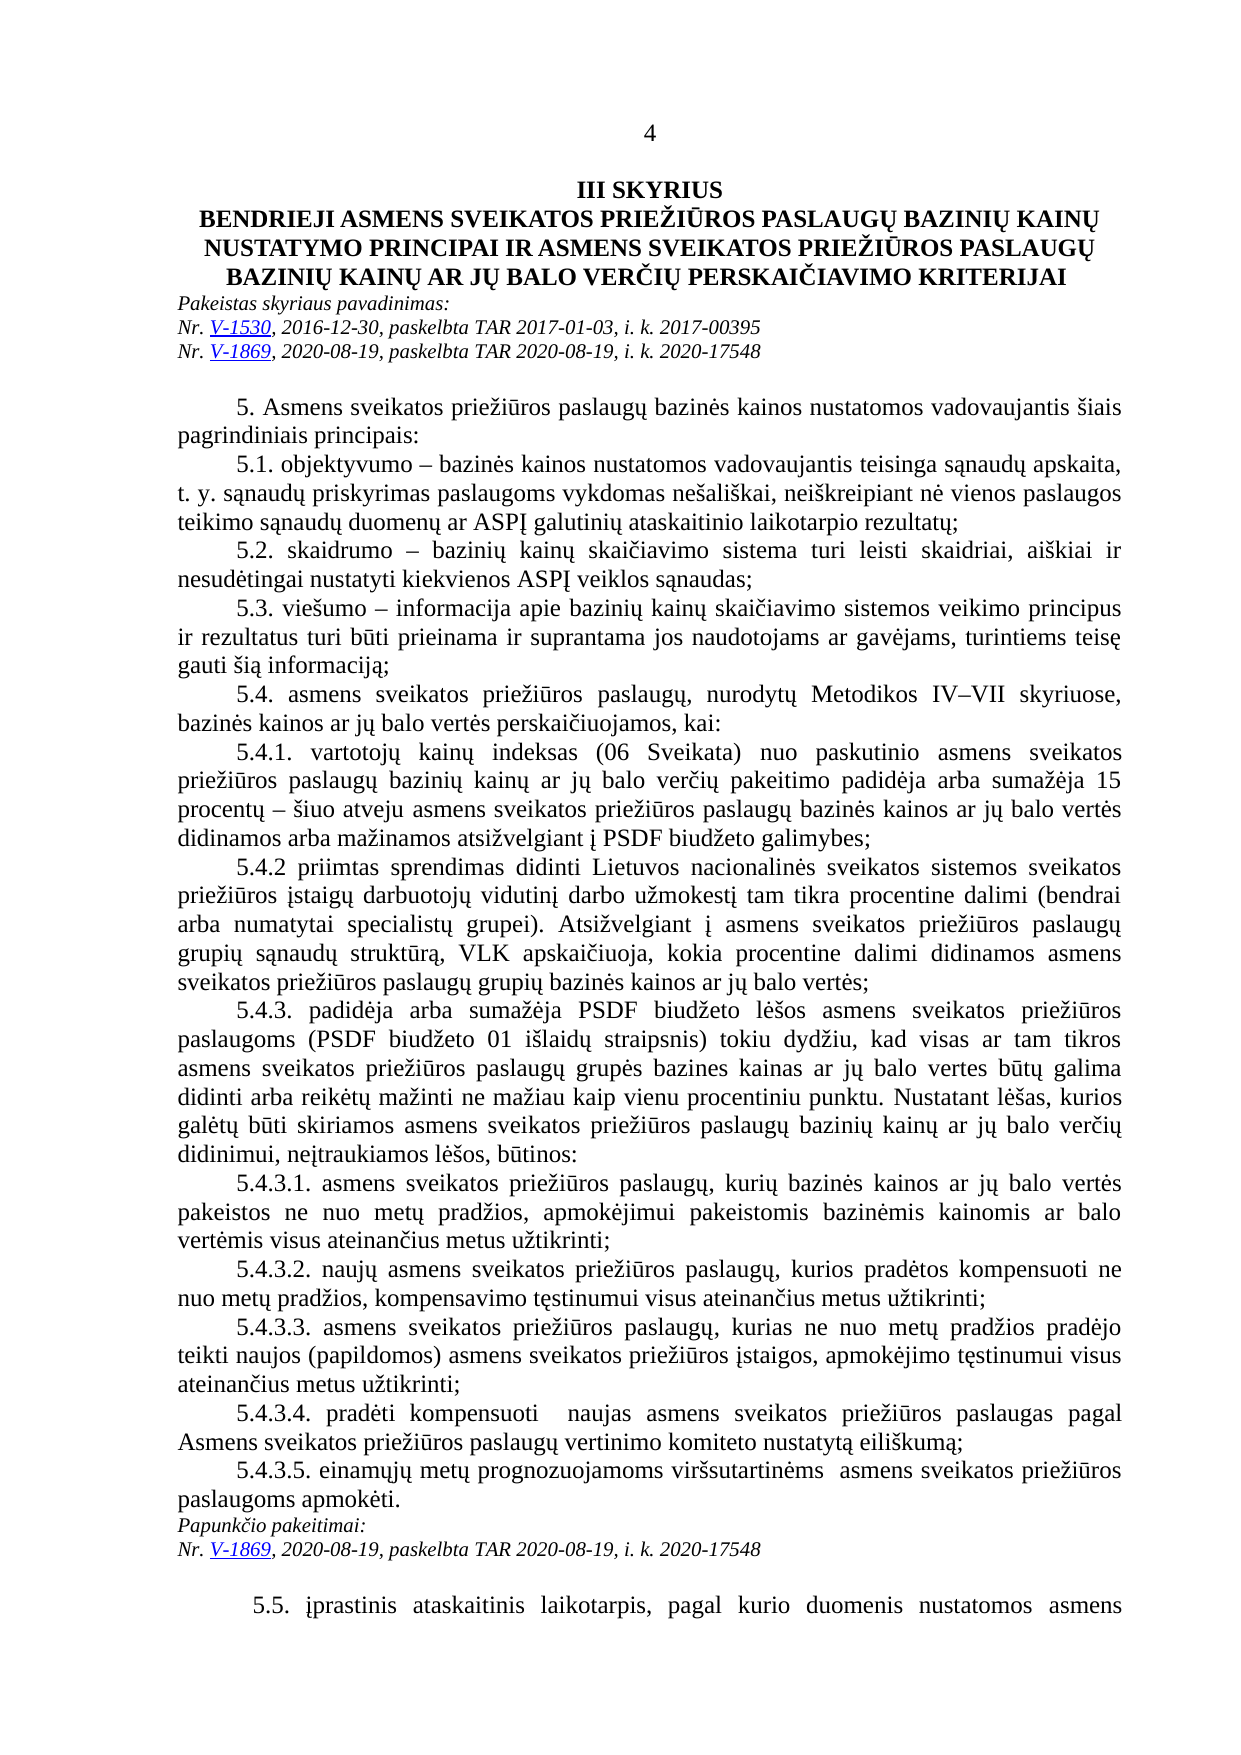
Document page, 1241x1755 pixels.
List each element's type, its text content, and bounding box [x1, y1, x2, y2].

text BENDRIEJI ASMENS SVEIKATOS PRIEŽIŪROS PASLAUGŲ BAZINIŲ KAINŲ NUSTATYMO PRINCIPAI IR ASMENS SVEIKATOS PRIEŽIŪROS PASLAUGŲ BAZINIŲ KAINŲ AR JŲ BALO VERČIŲ PERSKAIČIAVIMO KRITERIJAI [177, 204, 1122, 291]
text 5.4. asmens sveikatos priežiūros paslaugų, nurodytų Metodikos IV–VII skyriuose, bazinės kainos ar jų balo vertės perskaičiuojamos, kai: [177, 679, 1122, 737]
text 5.4.3. padidėja arba sumažėja PSDF biudžeto lėšos asmens sveikatos priežiūros paslaugoms (PSDF biudžeto 01 išlaidų straipsnis) tokiu dydžiu, kad visas ar tam tikros asmens sveikatos priežiūros paslaugų grupės bazines kainas ar jų balo vertes būtų galima didinti arba reikėtų mažinti ne mažiau kaip vienu procentiniu punktu. Nustatant lėšas, kurios galėtų būti skiriamos asmens sveikatos priežiūros paslaugų bazinių kainų ar jų balo verčių didinimui, neįtraukiamos lėšos, būtinos: [177, 995, 1122, 1168]
text 5.2. skaidrumo – bazinių kainų skaičiavimo sistema turi leisti skaidriai, aiškiai ir nesudėtingai nustatyti kiekvienos ASPĮ veiklos sąnaudas; [177, 535, 1122, 593]
text 5. Asmens sveikatos priežiūros paslaugų bazinės kainos nustatomos vadovaujantis šiais pagrindiniais principais: [177, 392, 1122, 449]
text 5.4.2 priimtas sprendimas didinti Lietuvos nacionalinės sveikatos sistemos sveikatos priežiūros įstaigų darbuotojų vidutinį darbo užmokestį tam tikra procentine dalimi (bendrai arba numatytai specialistų grupei). Atsižvelgiant į asmens sveikatos priežiūros paslaugų grupių sąnaudų struktūrą, VLK apskaičiuoja, kokia procentine dalimi didinamos asmens sveikatos priežiūros paslaugų grupių bazinės kainos ar jų balo vertės; [177, 852, 1122, 995]
text III SKYRIUS [177, 176, 1122, 204]
text Nr. V-1869, 2020-08-19, paskelbta TAR 2020-08-19, i. k. 2020-17548 [177, 339, 1122, 363]
text 5.4.3.1. asmens sveikatos priežiūros paslaugų, kurių bazinės kainos ar jų balo vertės pakeistos ne nuo metų pradžios, apmokėjimui pakeistomis bazinėmis kainomis ar balo vertėmis visus ateinančius metus užtikrinti; [177, 1168, 1122, 1254]
text 5.5. įprastinis ataskaitinis laikotarpis, pagal kurio duomenis nustatomos asmens [177, 1590, 1122, 1618]
text 5.4.3.5. einamųjų metų prognozuojamoms viršsutartinėms asmens sveikatos priežiūros paslaugoms apmokėti. [177, 1455, 1122, 1513]
text 5.4.3.4. pradėti kompensuoti naujas asmens sveikatos priežiūros paslaugas pagal Asmens sveikatos priežiūros paslaugų vertinimo komiteto nustatytą eiliškumą; [177, 1398, 1122, 1455]
text 5.1. objektyvumo – bazinės kainos nustatomos vadovaujantis teisinga sąnaudų apskaita, t. y. sąnaudų priskyrimas paslaugoms vykdomas nešališkai, neiškreipiant nė vienos paslaugos teikimo sąnaudų duomenų ar ASPĮ galutinių ataskaitinio laikotarpio rezultatų; [177, 449, 1122, 535]
text 5.4.3.3. asmens sveikatos priežiūros paslaugų, kurias ne nuo metų pradžios pradėjo teikti naujos (papildomos) asmens sveikatos priežiūros įstaigos, apmokėjimo tęstinumui visus ateinančius metus užtikrinti; [177, 1312, 1122, 1398]
text Nr. V-1869, 2020-08-19, paskelbta TAR 2020-08-19, i. k. 2020-17548 [177, 1537, 1122, 1561]
text Pakeistas skyriaus pavadinimas: [177, 291, 1122, 315]
text Nr. V-1530, 2016-12-30, paskelbta TAR 2017-01-03, i. k. 2017-00395 [177, 315, 1122, 339]
text 5.3. viešumo – informacija apie bazinių kainų skaičiavimo sistemos veikimo principus ir rezultatus turi būti prieinama ir suprantama jos naudotojams ar gavėjams, turintiems teisę gauti šią informaciją; [177, 593, 1122, 679]
text Papunkčio pakeitimai: [177, 1513, 1122, 1537]
text 5.4.3.2. naujų asmens sveikatos priežiūros paslaugų, kurios pradėtos kompensuoti ne nuo metų pradžios, kompensavimo tęstinumui visus ateinančius metus užtikrinti; [177, 1254, 1122, 1312]
text 5.4.1. vartotojų kainų indeksas (06 Sveikata) nuo paskutinio asmens sveikatos priežiūros paslaugų bazinių kainų ar jų balo verčių pakeitimo padidėja arba sumažėja 15 procentų – šiuo atveju asmens sveikatos priežiūros paslaugų bazinės kainos ar jų balo vertės didinamos arba mažinamos atsižvelgiant į PSDF biudžeto galimybes; [177, 737, 1122, 852]
